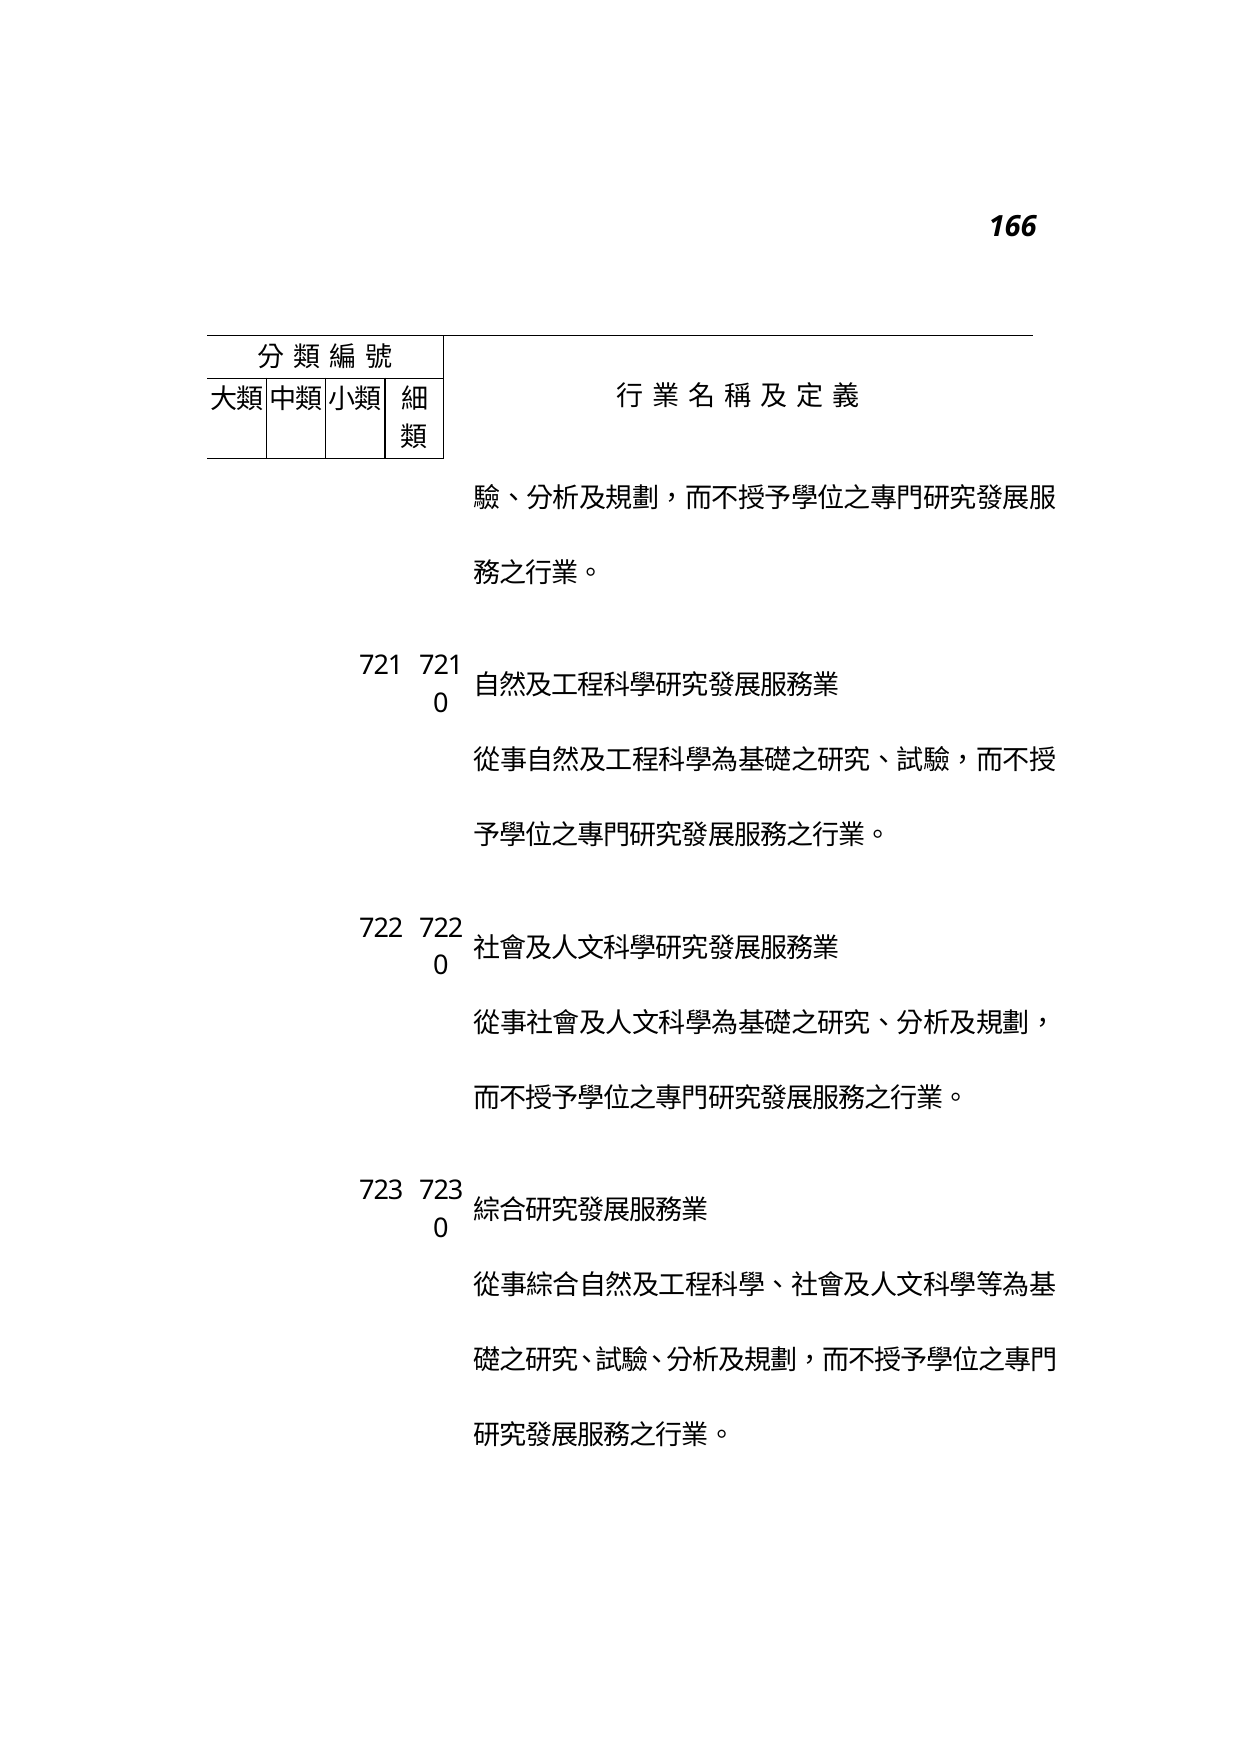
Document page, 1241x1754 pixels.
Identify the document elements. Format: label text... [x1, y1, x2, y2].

table_cell 中類 [267, 379, 325, 458]
table_cell [293, 1170, 351, 1508]
table_cell 驗、分析及規劃，而不授予學位之專門研究發展服務之行業。 [470, 458, 1060, 645]
table_header [1033, 335, 1060, 378]
table_cell [293, 459, 351, 645]
table_cell 自然及工程科學研究發展服務業 從事自然及工程科學為基礎之研究、試驗，而不授予學位之專門研究發展服務之行業。 [470, 645, 1060, 908]
table_cell 721 [351, 645, 412, 908]
table_cell [207, 459, 233, 645]
table_cell 小類 [326, 379, 384, 458]
table_header 分 類 編 號 [207, 336, 443, 378]
table_cell 大類 [207, 379, 266, 458]
table_cell [293, 908, 351, 1170]
table_cell [207, 908, 233, 1170]
table_cell 7210 [412, 645, 470, 908]
table_cell 綜合研究發展服務業 從事綜合自然及工程科學、社會及人文科學等為基礎之研究、試驗、分析及規劃，而不授予學位之專門研究發展服務之行業。 [470, 1170, 1060, 1508]
table_cell [351, 459, 412, 645]
table_cell [1033, 378, 1060, 458]
table_header 行 業 名 稱 及 定 義 [444, 336, 1032, 458]
table_cell [207, 645, 233, 908]
table_cell [233, 908, 292, 1170]
table_cell 細類 [386, 379, 443, 458]
table_cell 722 [351, 908, 412, 1170]
table_cell [207, 1170, 233, 1508]
table_cell [412, 458, 470, 645]
table_cell 723 [351, 1170, 412, 1508]
table_cell 7230 [412, 1170, 470, 1508]
table_cell 社會及人文科學研究發展服務業 從事社會及人文科學為基礎之研究、分析及規劃，而不授予學位之專門研究發展服務之行業。 [470, 908, 1060, 1170]
table_cell [293, 645, 351, 908]
table_cell [233, 645, 292, 908]
table_cell 7220 [412, 908, 470, 1170]
table_cell [233, 459, 292, 645]
table_cell [233, 1170, 292, 1508]
